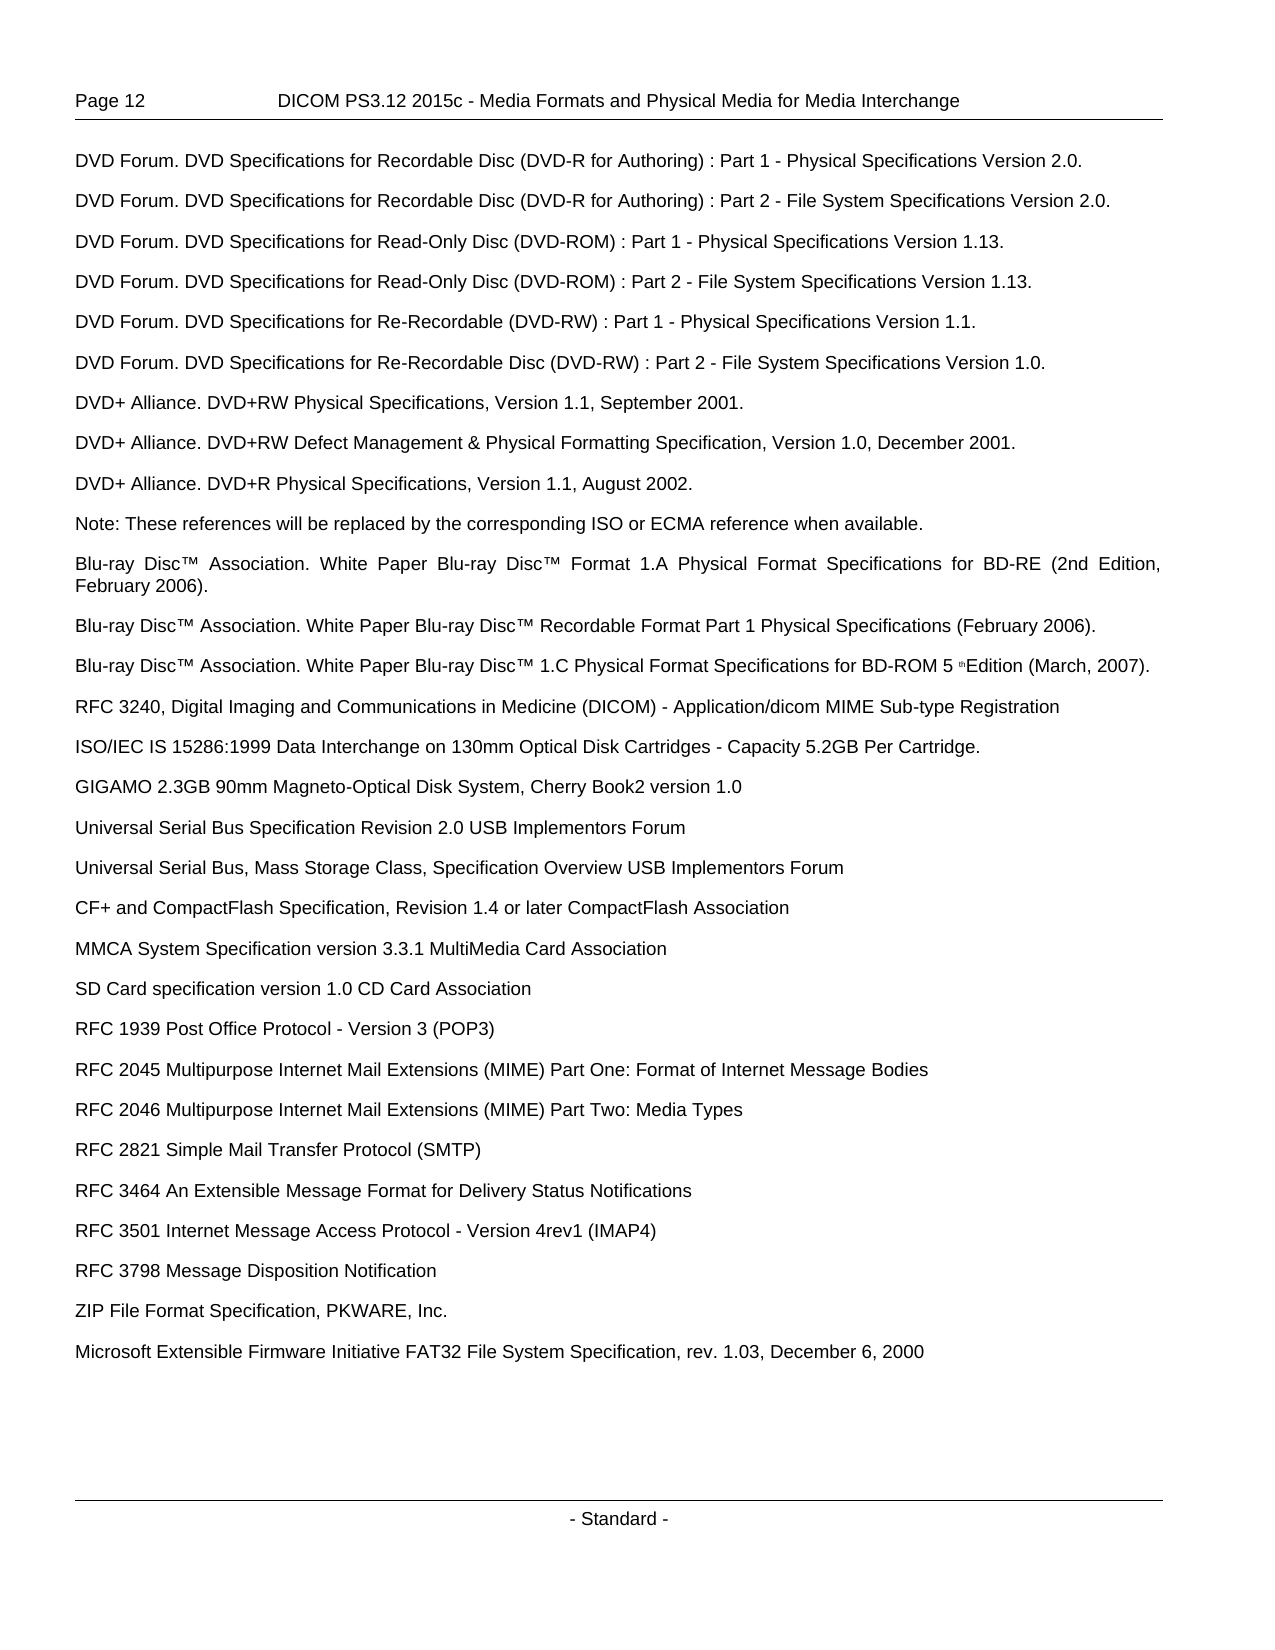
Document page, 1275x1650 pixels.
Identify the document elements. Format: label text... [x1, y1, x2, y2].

text Universal Serial Bus, Mass Storage Class, Specification Overview USB Implementors Forum [75, 857, 1162, 878]
text ZIP File Format Specification, PKWARE, Inc. [75, 1300, 1162, 1322]
text DVD+ Alliance. DVD+RW Defect Management & Physical Formatting Specification, Version 1.0, December 2001. [75, 432, 1162, 454]
text SD Card specification version 1.0 CD Card Association [75, 978, 1162, 999]
text GIGAMO 2.3GB 90mm Magneto-Optical Disk System, Cherry Book2 version 1.0 [75, 776, 1162, 798]
text RFC 2821 Simple Mail Transfer Protocol (SMTP) [75, 1139, 1162, 1161]
text RFC 2045 Multipurpose Internet Mail Extensions (MIME) Part One: Format of Internet Message Bodies [75, 1058, 1162, 1080]
text DVD Forum. DVD Specifications for Recordable Disc (DVD-R for Authoring) : Part 2 - File System Specifications Version 2.0. [75, 190, 1162, 212]
text RFC 2046 Multipurpose Internet Mail Extensions (MIME) Part Two: Media Types [75, 1099, 1162, 1120]
text RFC 3798 Message Disposition Notification [75, 1260, 1162, 1282]
text DVD Forum. DVD Specifications for Re-Recordable (DVD-RW) : Part 1 - Physical Specifications Version 1.1. [75, 311, 1162, 333]
text RFC 1939 Post Office Protocol - Version 3 (POP3) [75, 1018, 1162, 1040]
text DVD Forum. DVD Specifications for Recordable Disc (DVD-R for Authoring) : Part 1 - Physical Specifications Version 2.0. [75, 150, 1162, 172]
text Blu-ray Disc™ Association. White Paper Blu-ray Disc™ Recordable Format Part 1 Physical Specifications (February 2006). [75, 615, 1162, 637]
text DVD Forum. DVD Specifications for Read-Only Disc (DVD-ROM) : Part 2 - File System Specifications Version 1.13. [75, 271, 1162, 292]
text DVD+ Alliance. DVD+RW Physical Specifications, Version 1.1, September 2001. [75, 392, 1162, 413]
text DVD Forum. DVD Specifications for Re-Recordable Disc (DVD-RW) : Part 2 - File System Specifications Version 1.0. [75, 352, 1162, 373]
text MMCA System Specification version 3.3.1 MultiMedia Card Association [75, 937, 1162, 959]
text ISO/IEC IS 15286:1999 Data Interchange on 130mm Optical Disk Cartridges - Capacity 5.2GB Per Cartridge. [75, 736, 1162, 757]
text Blu-ray Disc™ Association. White Paper Blu-ray Disc™ 1.C Physical Format Specifications for BD-ROM 5 thEdition (March, 2007). [75, 655, 1162, 677]
text RFC 3240, Digital Imaging and Communications in Medicine (DICOM) - Application/dicom MIME Sub-type Registration [75, 696, 1162, 717]
text Microsoft Extensible Firmware Initiative FAT32 File System Specification, rev. 1.03, December 6, 2000 [75, 1341, 1162, 1362]
text Blu-ray Disc™ Association. White Paper Blu-ray Disc™ Format 1.A Physical Format Specifications for BD-RE (2nd Edition, February 2006). [75, 553, 1162, 596]
text RFC 3501 Internet Message Access Protocol - Version 4rev1 (IMAP4) [75, 1220, 1162, 1241]
text Note: These references will be replaced by the corresponding ISO or ECMA reference when available. [75, 513, 1162, 534]
text RFC 3464 An Extensible Message Format for Delivery Status Notifications [75, 1179, 1162, 1201]
text Universal Serial Bus Specification Revision 2.0 USB Implementors Forum [75, 817, 1162, 838]
text DVD+ Alliance. DVD+R Physical Specifications, Version 1.1, August 2002. [75, 472, 1162, 494]
text CF+ and CompactFlash Specification, Revision 1.4 or later CompactFlash Association [75, 897, 1162, 919]
text DVD Forum. DVD Specifications for Read-Only Disc (DVD-ROM) : Part 1 - Physical Specifications Version 1.13. [75, 231, 1162, 252]
